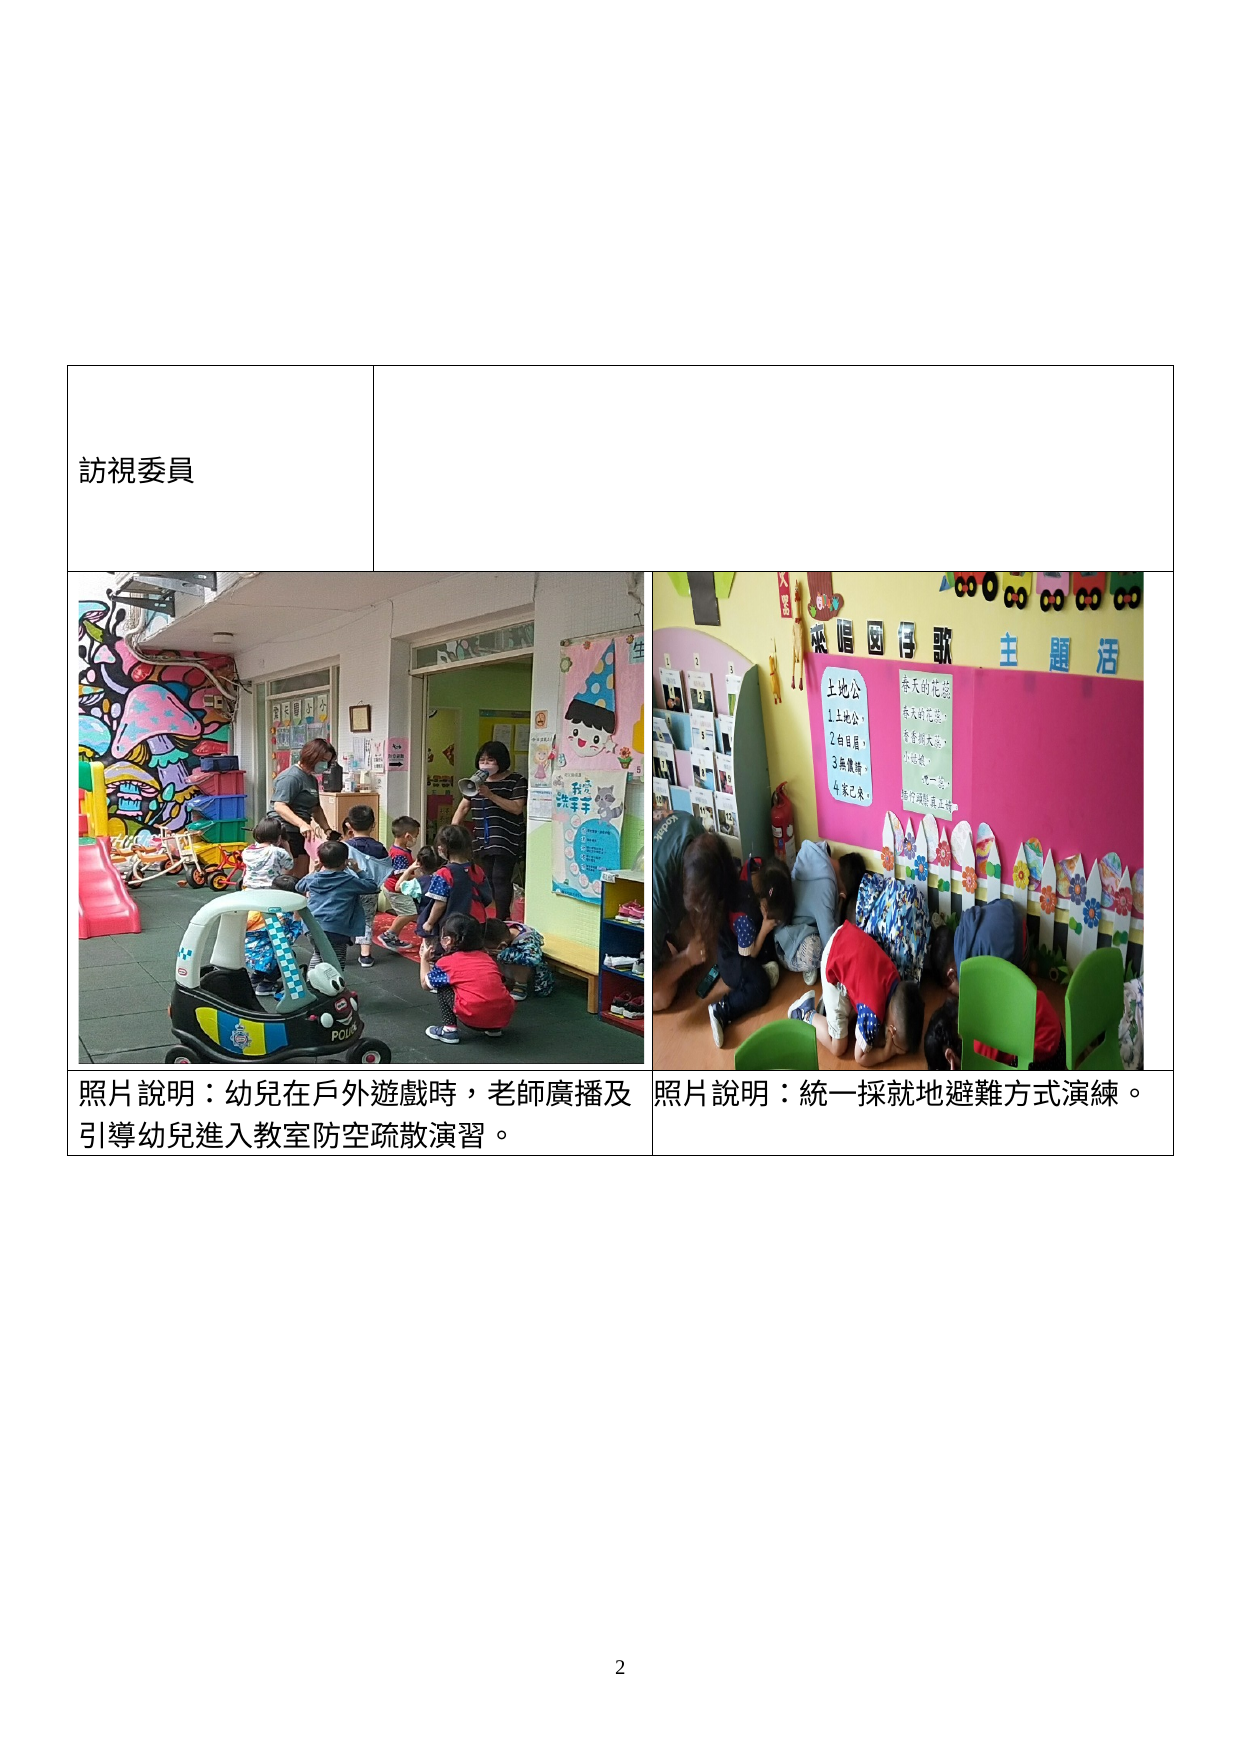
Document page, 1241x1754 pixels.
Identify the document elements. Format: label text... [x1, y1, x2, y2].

table_cell [68, 572, 652, 1070]
table_cell 照片說明：統一採就地避難方式演練。 [653, 1071, 1173, 1155]
table_cell [374, 366, 1173, 571]
table_cell 訪視委員 [68, 366, 373, 571]
table_cell [1144, 572, 1173, 1070]
table_cell 照片說明：幼兒在戶外遊戲時，老師廣播及引導幼兒進入教室防空疏散演習。 [68, 1071, 652, 1155]
